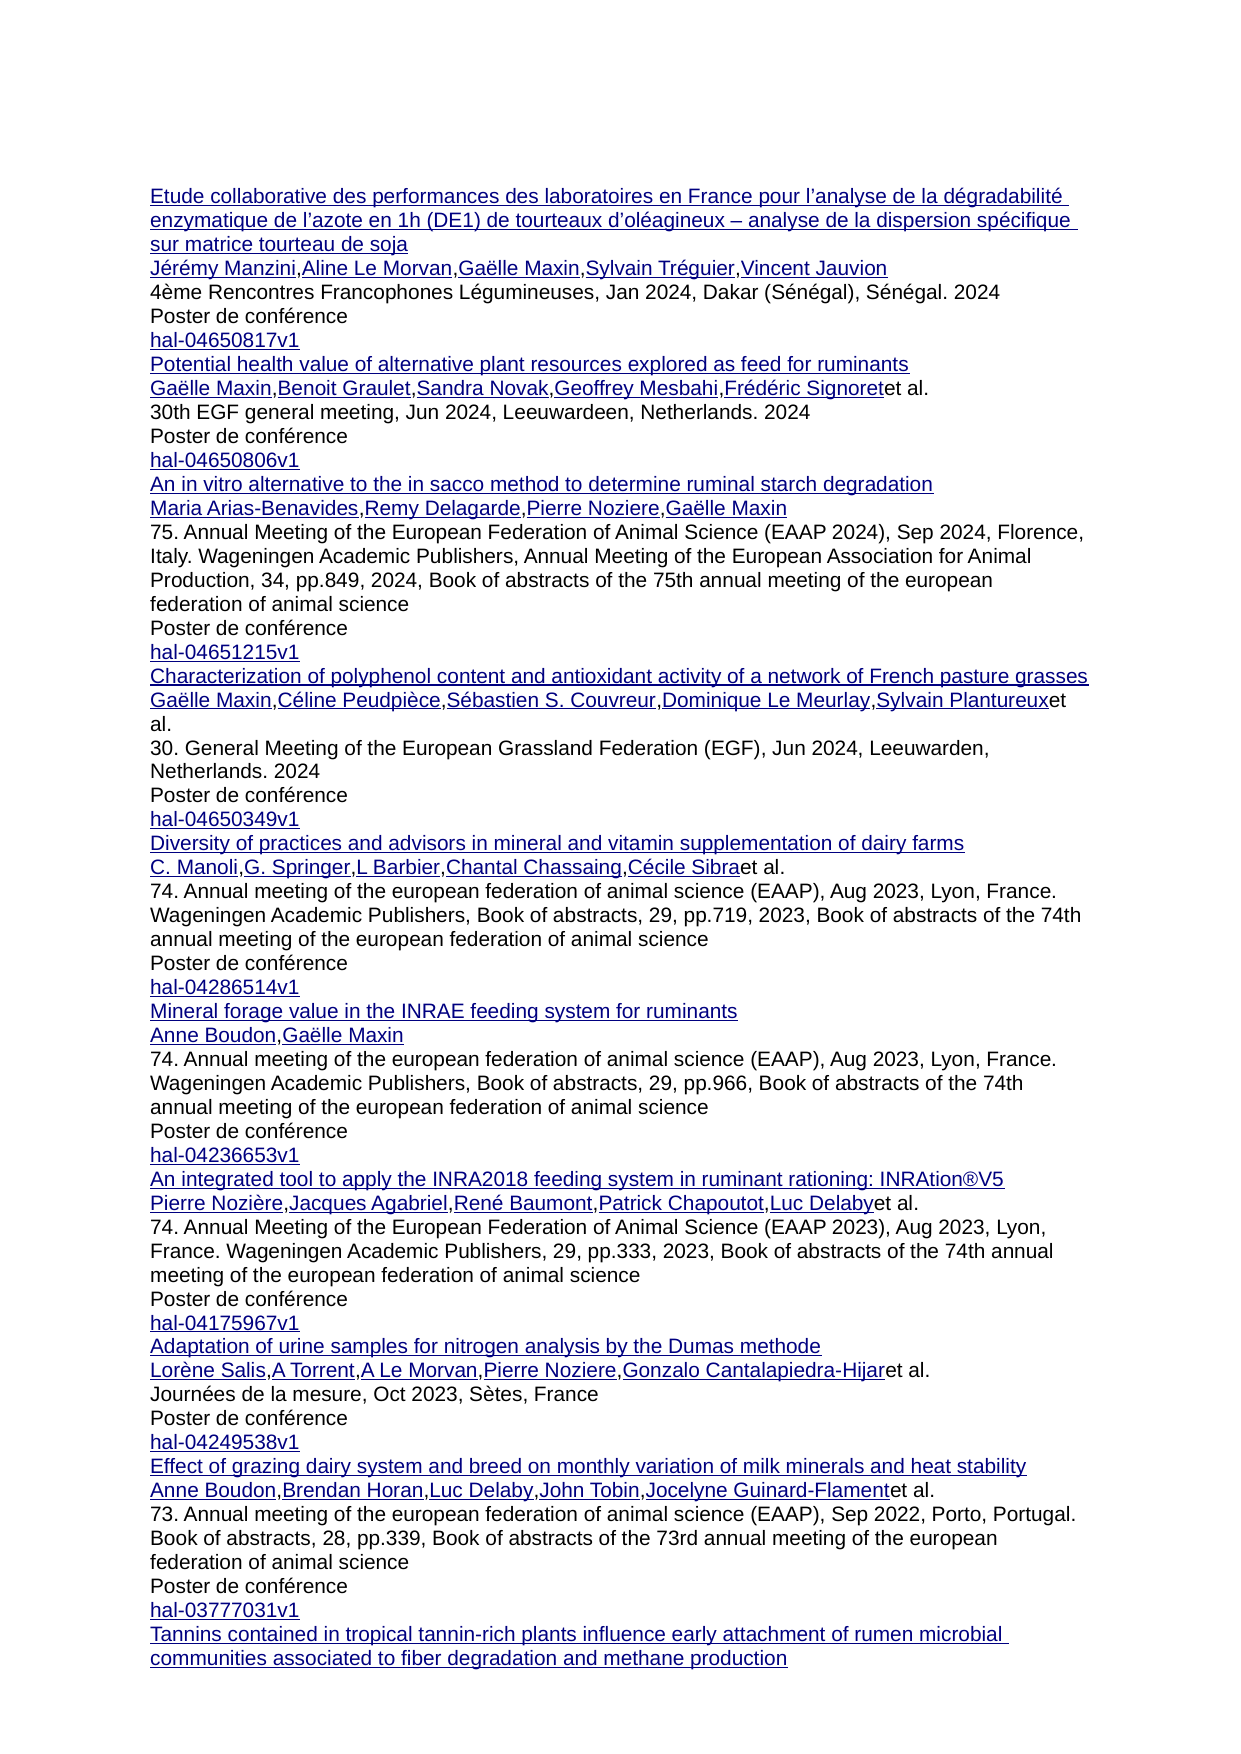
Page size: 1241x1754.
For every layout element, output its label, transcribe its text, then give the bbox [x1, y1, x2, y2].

table_cell Effect of grazing dairy system and breed on monthly variation of milk minerals and heat stability Anne Boudon,Brendan Horan,Luc Delaby,John Tobin,Jocelyne Guinard-Flamentet al. 73. Annual meeting of the european federation of animal science (EAAP), Sep 2022, Porto, Portugal. Book of abstracts, 28, pp.339, Book of abstracts of the 73rd annual meeting of the european federation of animal science Poster de conférence hal-03777031v1 [150, 1454, 1090, 1622]
table_cell Potential health value of alternative plant resources explored as feed for ruminants Gaëlle Maxin,Benoit Graulet,Sandra Novak,Geoffrey Mesbahi,Frédéric Signoretet al. 30th EGF general meeting, Jun 2024, Leeuwardeen, Netherlands. 2024 Poster de conférence hal-04650806v1 [150, 352, 1090, 472]
table_cell Tannins contained in tropical tannin-rich plants influence early attachment of rumen microbial communities associated to fiber degradation and methane production [150, 1622, 1090, 1670]
table_cell Diversity of practices and advisors in mineral and vitamin supplementation of dairy farms C. Manoli,G. Springer,L Barbier,Chantal Chassaing,Cécile Sibraet al. 74. Annual meeting of the european federation of animal science (EAAP), Aug 2023, Lyon, France. Wageningen Academic Publishers, Book of abstracts, 29, pp.719, 2023, Book of abstracts of the 74th annual meeting of the european federation of animal science Poster de conférence hal-04286514v1 [150, 831, 1090, 999]
table_cell Adaptation of urine samples for nitrogen analysis by the Dumas methode Lorène Salis,A Torrent,A Le Morvan,Pierre Noziere,Gonzalo Cantalapiedra-Hijaret al. Journées de la mesure, Oct 2023, Sètes, France Poster de conférence hal-04249538v1 [150, 1334, 1090, 1454]
table_cell An integrated tool to apply the INRA2018 feeding system in ruminant rationing: INRAtion®V5 Pierre Nozière,Jacques Agabriel,René Baumont,Patrick Chapoutot,Luc Delabyet al. 74. Annual Meeting of the European Federation of Animal Science (EAAP 2023), Aug 2023, Lyon, France. Wageningen Academic Publishers, 29, pp.333, 2023, Book of abstracts of the 74th annual meeting of the european federation of animal science Poster de conférence hal-04175967v1 [150, 1167, 1090, 1334]
table_cell Mineral forage value in the INRAE feeding system for ruminants Anne Boudon,Gaëlle Maxin 74. Annual meeting of the european federation of animal science (EAAP), Aug 2023, Lyon, France. Wageningen Academic Publishers, Book of abstracts, 29, pp.966, Book of abstracts of the 74th annual meeting of the european federation of animal science Poster de conférence hal-04236653v1 [150, 999, 1090, 1167]
table_cell An in vitro alternative to the in sacco method to determine ruminal starch degradation Maria Arias-Benavides,Remy Delagarde,Pierre Noziere,Gaëlle Maxin 75. Annual Meeting of the European Federation of Animal Science (EAAP 2024), Sep 2024, Florence, Italy. Wageningen Academic Publishers, Annual Meeting of the European Association for Animal Production, 34, pp.849, 2024, Book of abstracts of the 75th annual meeting of the european federation of animal science Poster de conférence hal-04651215v1 [150, 472, 1090, 663]
table_header Etude collaborative des performances des laboratoires en France pour l’analyse de la dégradabilité enzymatique de l’azote en 1h (DE1) de tourteaux d’oléagineux – analyse de la dispersion spécifique sur matrice tourteau de soja Jérémy Manzini,Aline Le Morvan,Gaëlle Maxin,Sylvain Tréguier,Vincent Jauvion 4ème Rencontres Francophones Légumineuses, Jan 2024, Dakar (Sénégal), Sénégal. 2024 Poster de conférence hal-04650817v1 [150, 184, 1090, 352]
table_cell Characterization of polyphenol content and antioxidant activity of a network of French pasture grasses Gaëlle Maxin,Céline Peudpièce,Sébastien S. Couvreur,Dominique Le Meurlay,Sylvain Plantureuxet al. 30. General Meeting of the European Grassland Federation (EGF), Jun 2024, Leeuwarden, Netherlands. 2024 Poster de conférence hal-04650349v1 [150, 664, 1090, 831]
